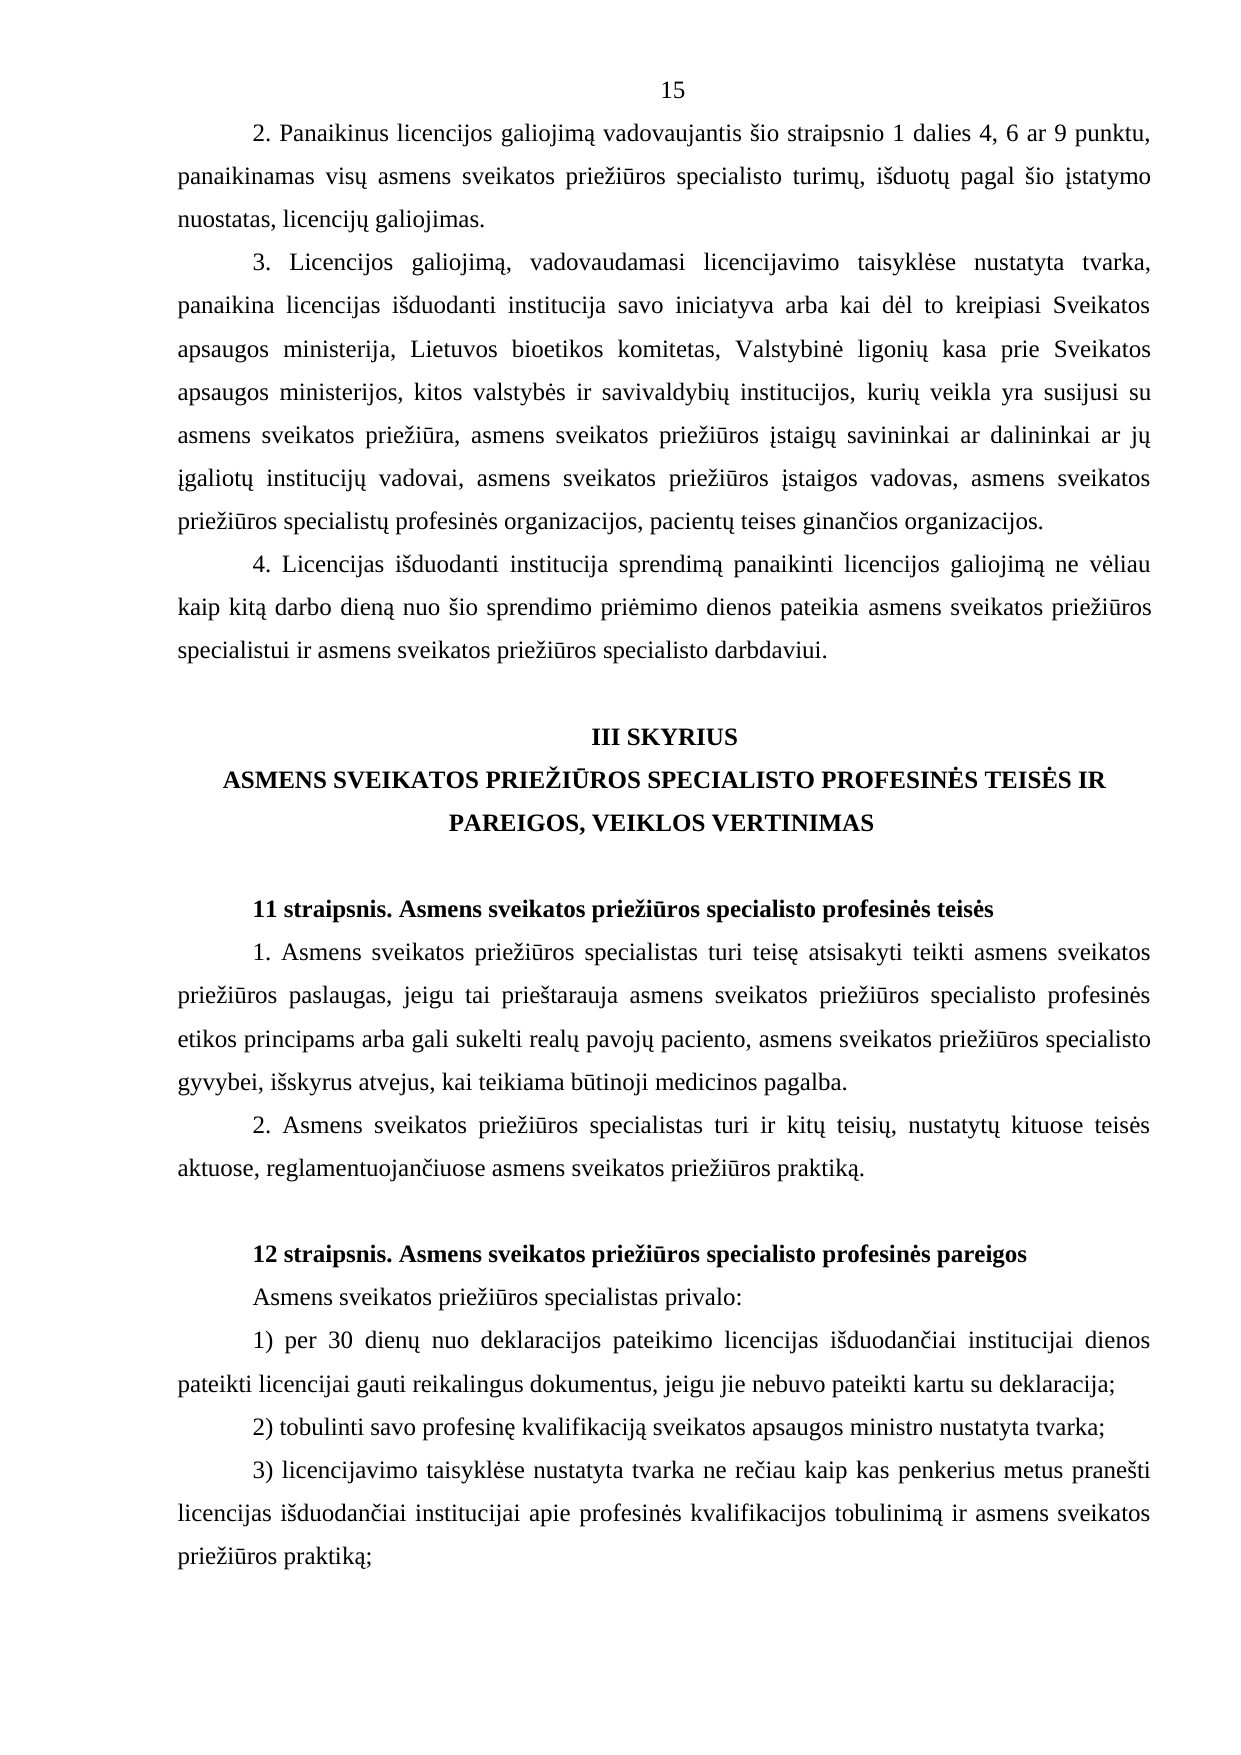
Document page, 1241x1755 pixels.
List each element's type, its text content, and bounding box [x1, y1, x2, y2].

text 12 straipsnis. Asmens sveikatos priežiūros specialisto profesinės pareigos [177, 1239, 1152, 1268]
text 3. Licencijos galiojimą, vadovaudamasi licencijavimo taisyklėse nustatyta tvarka, panaikina licencijas išduodanti institucija savo iniciatyva arba kai dėl to kreipiasi Sveikatos apsaugos ministerija, Lietuvos bioetikos komitetas, Valstybinė ligonių kasa prie Sveikatos apsaugos ministerijos, kitos valstybės ir savivaldybių institucijos, kurių veikla yra susijusi su asmens sveikatos priežiūra, asmens sveikatos priežiūros įstaigų savininkai ar dalininkai ar jų įgaliotų institucijų vadovai, asmens sveikatos priežiūros įstaigos vadovas, asmens sveikatos priežiūros specialistų profesinės organizacijos, pacientų teises ginančios organizacijos. [177, 247, 1152, 535]
text 1. Asmens sveikatos priežiūros specialistas turi teisę atsisakyti teikti asmens sveikatos priežiūros paslaugas, jeigu tai prieštarauja asmens sveikatos priežiūros specialisto profesinės etikos principams arba gali sukelti realų pavojų paciento, asmens sveikatos priežiūros specialisto gyvybei, išskyrus atvejus, kai teikiama būtinoji medicinos pagalba. [177, 937, 1152, 1096]
text 4. Licencijas išduodanti institucija sprendimą panaikinti licencijos galiojimą ne vėliau kaip kitą darbo dieną nuo šio sprendimo priėmimo dienos pateikia asmens sveikatos priežiūros specialistui ir asmens sveikatos priežiūros specialisto darbdaviui. [177, 549, 1152, 664]
text 2) tobulinti savo profesinę kvalifikaciją sveikatos apsaugos ministro nustatyta tvarka; [177, 1412, 1152, 1441]
text III SKYRIUS [177, 722, 1152, 751]
text 2. Panaikinus licencijos galiojimą vadovaujantis šio straipsnio 1 dalies 4, 6 ar 9 punktu, panaikinamas visų asmens sveikatos priežiūros specialisto turimų, išduotų pagal šio įstatymo nuostatas, licencijų galiojimas. [177, 118, 1152, 233]
text ASMENS SVEIKATOS PRIEŽIŪROS SPECIALISTO PROFESINĖS TEISĖS IR PAREIGOS, VEIKLOS VERTINIMAS [177, 765, 1152, 837]
text 2. Asmens sveikatos priežiūros specialistas turi ir kitų teisių, nustatytų kituose teisės aktuose, reglamentuojančiuose asmens sveikatos priežiūros praktiką. [177, 1110, 1152, 1182]
text 11 straipsnis. Asmens sveikatos priežiūros specialisto profesinės teisės [177, 894, 1152, 923]
text 1) per 30 dienų nuo deklaracijos pateikimo licencijas išduodančiai institucijai dienos pateikti licencijai gauti reikalingus dokumentus, jeigu jie nebuvo pateikti kartu su deklaracija; [177, 1326, 1152, 1397]
text Asmens sveikatos priežiūros specialistas privalo: [177, 1282, 1152, 1311]
text 3) licencijavimo taisyklėse nustatyta tvarka ne rečiau kaip kas penkerius metus pranešti licencijas išduodančiai institucijai apie profesinės kvalifikacijos tobulinimą ir asmens sveikatos priežiūros praktiką; [177, 1455, 1152, 1570]
